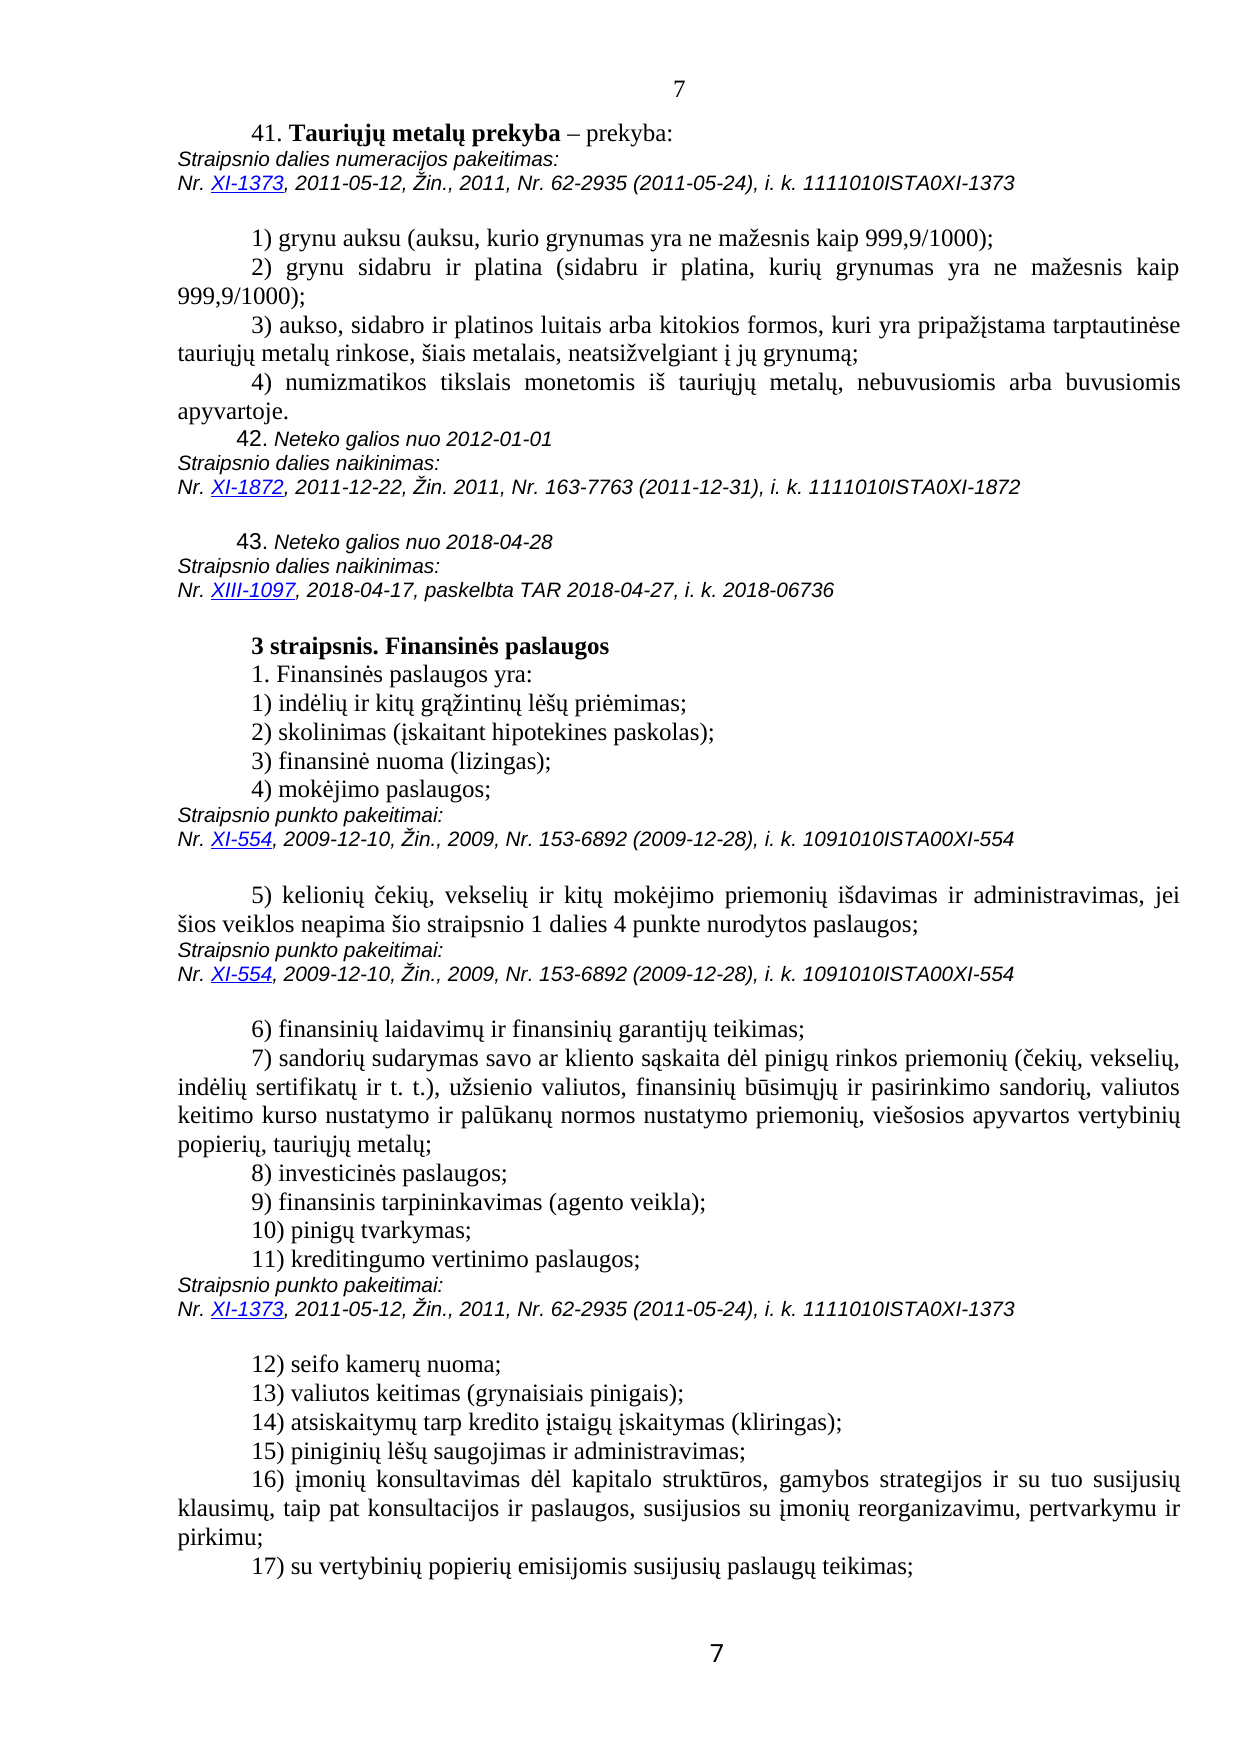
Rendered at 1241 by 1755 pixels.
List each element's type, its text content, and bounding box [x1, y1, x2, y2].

text Nr. XI-1373, 2011-05-12, Žin., 2011, Nr. 62-2935 (2011-05-24), i. k. 1111010ISTA0XI-1373 [177, 171, 1181, 195]
text Nr. XI-1872, 2011-12-22, Žin. 2011, Nr. 163-7763 (2011-12-31), i. k. 1111010ISTA0XI-1872 [177, 475, 1181, 499]
text Straipsnio punkto pakeitimai: [177, 937, 1181, 961]
text 1) grynu auksu (auksu, kurio grynumas yra ne mažesnis kaip 999,9/1000); [177, 223, 1181, 252]
text 5) kelionių čekių, vekselių ir kitų mokėjimo priemonių išdavimas ir administravimas, jei šios veiklos neapima šio straipsnio 1 dalies 4 punkte nurodytos paslaugos; [177, 880, 1181, 937]
text 1. Finansinės paslaugos yra: [177, 659, 1181, 688]
text 1) indėlių ir kitų grąžintinų lėšų priėmimas; [177, 688, 1181, 717]
text 2) skolinimas (įskaitant hipotekines paskolas); [177, 717, 1181, 746]
text 3) finansinė nuoma (lizingas); [177, 746, 1181, 774]
text 42. Neteko galios nuo 2012-01-01 [177, 425, 1181, 451]
text Nr. XIII-1097, 2018-04-17, paskelbta TAR 2018-04-27, i. k. 2018-06736 [177, 578, 1181, 602]
text Nr. XI-1373, 2011-05-12, Žin., 2011, Nr. 62-2935 (2011-05-24), i. k. 1111010ISTA0XI-1373 [177, 1297, 1181, 1321]
text 43. Neteko galios nuo 2018-04-28 [177, 528, 1181, 554]
text 17) su vertybinių popierių emisijomis susijusių paslaugų teikimas; [177, 1551, 1181, 1579]
text Straipsnio dalies naikinimas: [177, 554, 1181, 578]
text Straipsnio punkto pakeitimai: [177, 1273, 1181, 1297]
text 9) finansinis tarpininkavimas (agento veikla); [177, 1187, 1181, 1215]
text 4) numizmatikos tikslais monetomis iš tauriųjų metalų, nebuvusiomis arba buvusiomis apyvartoje. [177, 367, 1181, 425]
text 16) įmonių konsultavimas dėl kapitalo struktūros, gamybos strategijos ir su tuo susijusių klausimų, taip pat konsultacijos ir paslaugos, susijusios su įmonių reorganizavimu, pertvarkymu ir pirkimu; [177, 1464, 1181, 1551]
text 11) kreditingumo vertinimo paslaugos; [177, 1244, 1181, 1273]
text 15) piniginių lėšų saugojimas ir administravimas; [177, 1436, 1181, 1464]
text 14) atsiskaitymų tarp kredito įstaigų įskaitymas (kliringas); [177, 1407, 1181, 1436]
text 13) valiutos keitimas (grynaisiais pinigais); [177, 1378, 1181, 1407]
text Nr. XI-554, 2009-12-10, Žin., 2009, Nr. 153-6892 (2009-12-28), i. k. 1091010ISTA00XI-554 [177, 827, 1181, 851]
text 12) seifo kamerų nuoma; [177, 1349, 1181, 1378]
text 8) investicinės paslaugos; [177, 1158, 1181, 1187]
text 2) grynu sidabru ir platina (sidabru ir platina, kurių grynumas yra ne mažesnis kaip 999,9/1000); [177, 252, 1181, 310]
text 7) sandorių sudarymas savo ar kliento sąskaita dėl pinigų rinkos priemonių (čekių, vekselių, indėlių sertifikatų ir t. t.), užsienio valiutos, finansinių būsimųjų ir pasirinkimo sandorių, valiutos keitimo kurso nustatymo ir palūkanų normos nustatymo priemonių, viešosios apyvartos vertybinių popierių, tauriųjų metalų; [177, 1043, 1181, 1158]
text Straipsnio dalies numeracijos pakeitimas: [177, 147, 1181, 171]
text 4) mokėjimo paslaugos; [177, 774, 1181, 803]
text 3 straipsnis. Finansinės paslaugos [177, 631, 1181, 659]
text 3) aukso, sidabro ir platinos luitais arba kitokios formos, kuri yra pripažįstama tarptautinėse tauriųjų metalų rinkose, šiais metalais, neatsižvelgiant į jų grynumą; [177, 310, 1181, 367]
text Nr. XI-554, 2009-12-10, Žin., 2009, Nr. 153-6892 (2009-12-28), i. k. 1091010ISTA00XI-554 [177, 961, 1181, 985]
text 6) finansinių laidavimų ir finansinių garantijų teikimas; [177, 1014, 1181, 1043]
text Straipsnio dalies naikinimas: [177, 451, 1181, 475]
text 41. Tauriųjų metalų prekyba – prekyba: [177, 118, 1181, 147]
text 10) pinigų tvarkymas; [177, 1215, 1181, 1244]
text Straipsnio punkto pakeitimai: [177, 803, 1181, 827]
